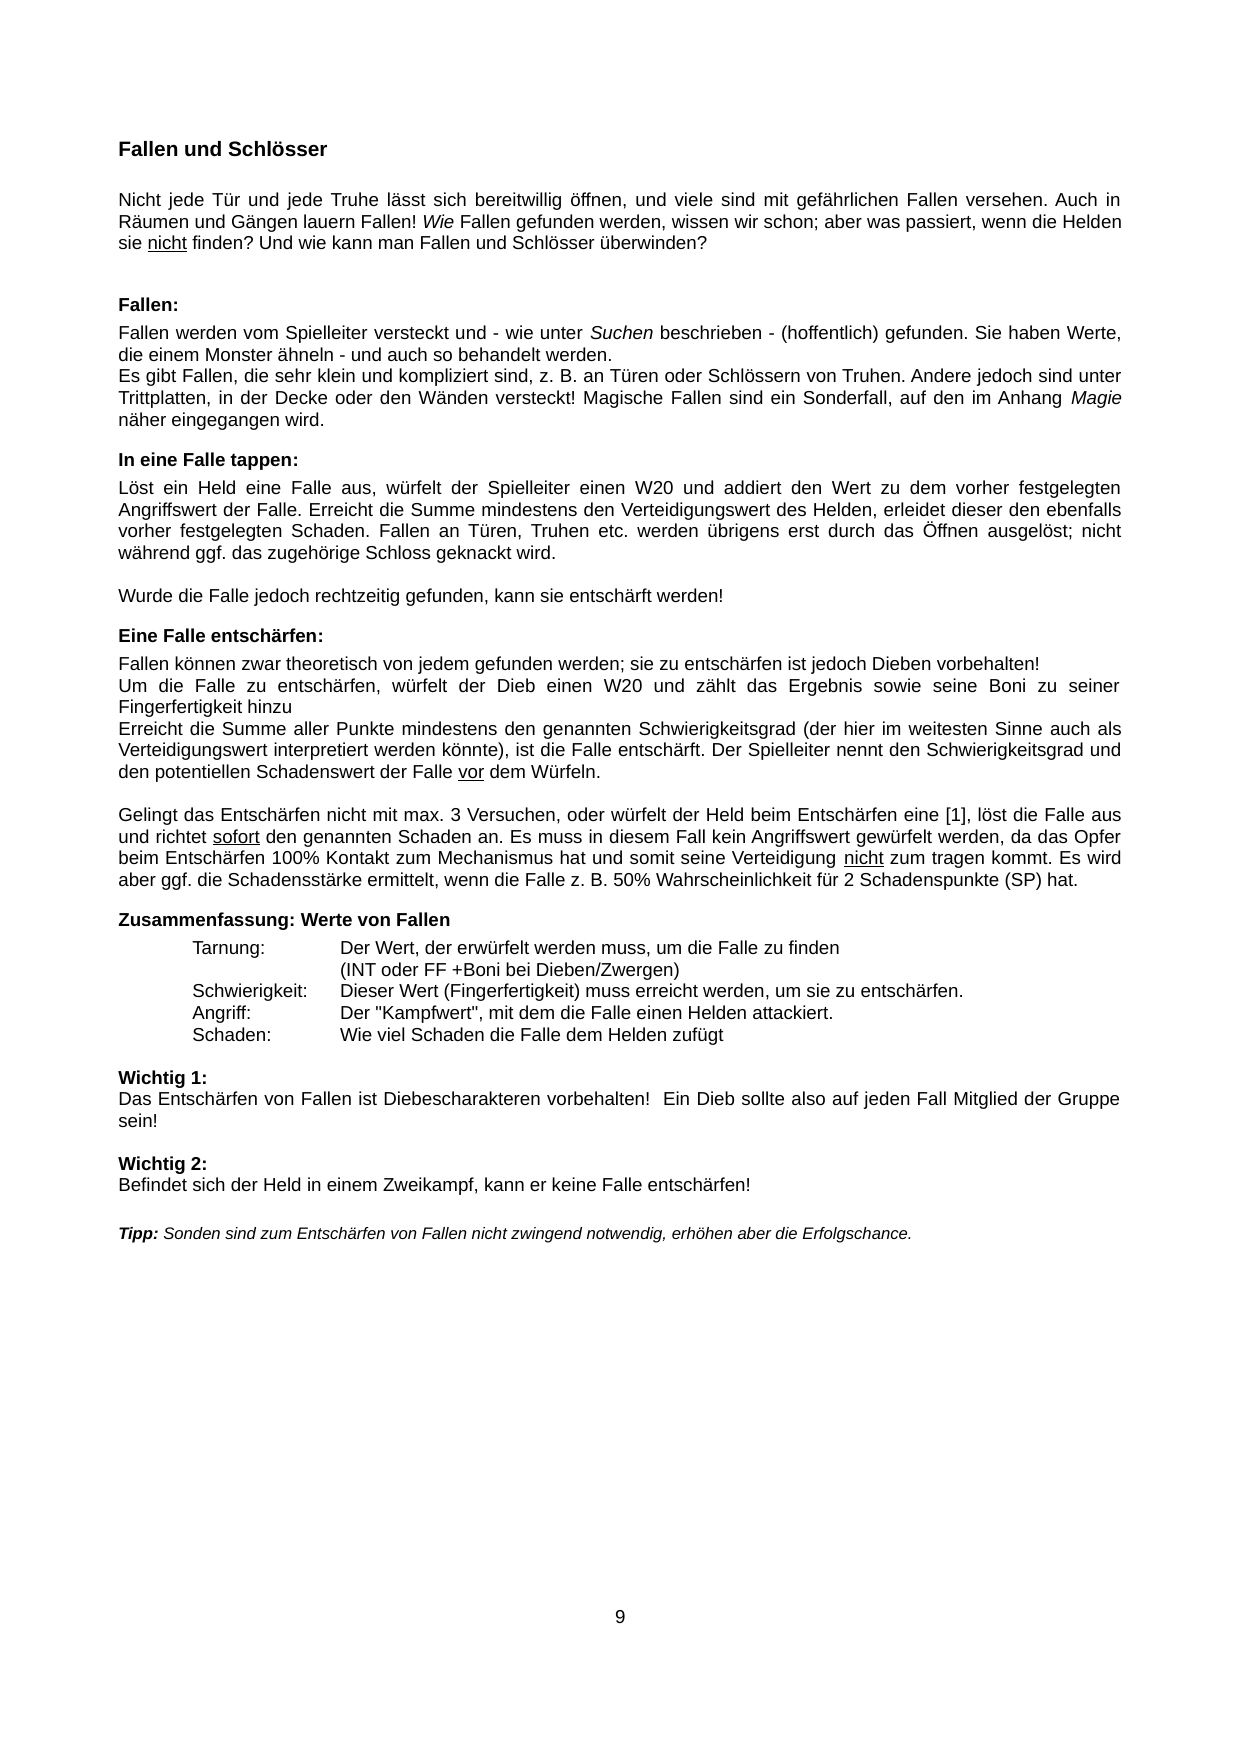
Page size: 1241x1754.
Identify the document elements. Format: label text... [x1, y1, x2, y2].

subtitle Fallen: [118, 294, 1122, 316]
text Schaden: Wie viel Schaden die Falle dem Helden zufügt [118, 1023, 1122, 1045]
text Das Entschärfen von Fallen ist Diebescharakteren vorbehalten! Ein Dieb sollte also auf jeden Fall Mitglied der Gruppe sein! [118, 1088, 1122, 1131]
subtitle Fallen und Schlösser [118, 137, 1122, 161]
text Fallen werden vom Spielleiter versteckt und - wie unter Suchen beschrieben - (hoffentlich) gefunden. Sie haben Werte, die einem Monster ähneln - und auch so behandelt werden. [118, 322, 1122, 365]
text Wichtig 1: [118, 1066, 1122, 1088]
text Schwierigkeit: Dieser Wert (Fingerfertigkeit) muss erreicht werden, um sie zu entschärfen. [118, 980, 1122, 1002]
text Gelingt das Entschärfen nicht mit max. 3 Versuchen, oder würfelt der Held beim Entschärfen eine [1], löst die Falle aus und richtet sofort den genannten Schaden an. Es muss in diesem Fall kein Angriffswert gewürfelt werden, da das Opfer beim Entschärfen 100% Kontakt zum Mechanismus hat und somit seine Verteidigung nicht zum tragen kommt. Es wird aber ggf. die Schadensstärke ermittelt, wenn die Falle z. B. 50% Wahrscheinlichkeit für 2 Schadenspunkte (SP) hat. [118, 804, 1122, 890]
text Befindet sich der Held in einem Zweikampf, kann er keine Falle entschärfen! [118, 1174, 1122, 1196]
text Es gibt Fallen, die sehr klein und kompliziert sind, z. B. an Türen oder Schlössern von Truhen. Andere jedoch sind unter Trittplatten, in der Decke oder den Wänden versteckt! Magische Fallen sind ein Sonderfall, auf den im Anhang Magie näher eingegangen wird. [118, 365, 1122, 430]
text Fallen können zwar theoretisch von jedem gefunden werden; sie zu entschärfen ist jedoch Dieben vorbehalten! [118, 653, 1122, 674]
text Tipp: Sonden sind zum Entschärfen von Fallen nicht zwingend notwendig, erhöhen aber die Erfolgschance. [118, 1224, 1122, 1243]
text Um die Falle zu entschärfen, würfelt der Dieb einen W20 und zählt das Ergebnis sowie seine Boni zu seiner Fingerfertigkeit hinzu [118, 674, 1122, 718]
text Erreicht die Summe aller Punkte mindestens den genannten Schwierigkeitsgrad (der hier im weitesten Sinne auch als Verteidigungswert interpretiert werden könnte), ist die Falle entschärft. Der Spielleiter nennt den Schwierigkeitsgrad und den potentiellen Schadenswert der Falle vor dem Würfeln. [118, 718, 1122, 782]
text Löst ein Held eine Falle aus, würfelt der Spielleiter einen W20 und addiert den Wert zu dem vorher festgelegten Angriffswert der Falle. Erreicht die Summe mindestens den Verteidigungswert des Helden, erleidet dieser den ebenfalls vorher festgelegten Schaden. Fallen an Türen, Truhen etc. werden übrigens erst durch das Öffnen ausgelöst; nicht während ggf. das zugehörige Schloss geknackt wird. [118, 477, 1122, 563]
text Angriff: Der "Kampfwert", mit dem die Falle einen Helden attackiert. [118, 1002, 1122, 1023]
text Tarnung: Der Wert, der erwürfelt werden muss, um die Falle zu finden [118, 937, 1122, 959]
text Wurde die Falle jedoch rechtzeitig gefunden, kann sie entschärft werden! [118, 584, 1122, 606]
subtitle Eine Falle entschärfen: [118, 625, 1122, 647]
text (INT oder FF +Boni bei Dieben/Zwergen) [118, 959, 1122, 980]
subtitle In eine Falle tappen: [118, 449, 1122, 470]
text Wichtig 2: [118, 1153, 1122, 1174]
text Nicht jede Tür und jede Truhe lässt sich bereitwillig öffnen, und viele sind mit gefährlichen Fallen versehen. Auch in Räumen und Gängen lauern Fallen! Wie Fallen gefunden werden, wissen wir schon; aber was passiert, wenn die Helden sie nicht finden? Und wie kann man Fallen und Schlösser überwinden? [118, 189, 1122, 254]
subtitle Zusammenfassung: Werte von Fallen [118, 909, 1122, 931]
